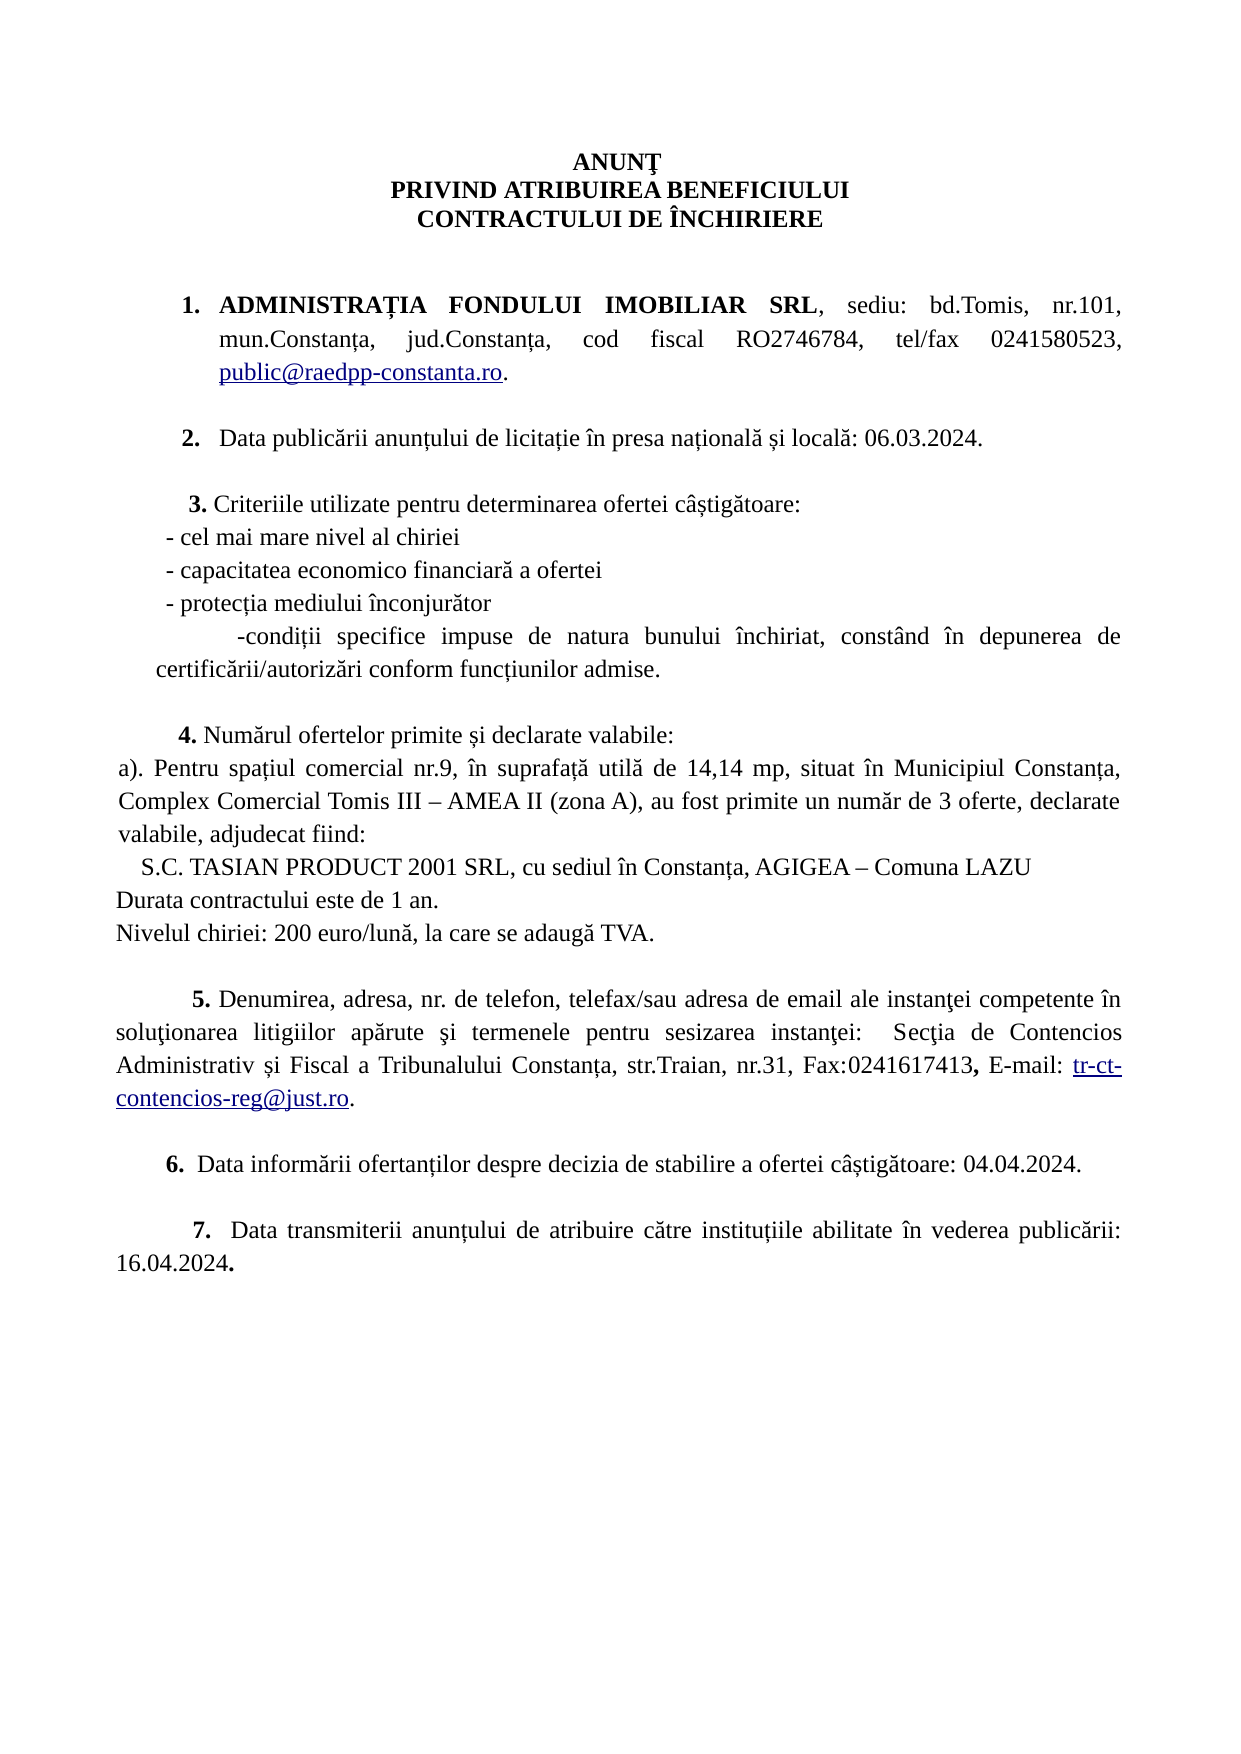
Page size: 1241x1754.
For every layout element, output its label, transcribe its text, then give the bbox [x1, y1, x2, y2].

list ADMINISTRAȚIA FONDULUI IMOBILIAR SRL, sediu: bd.Tomis, nr.101, mun.Constanța, jud.Constanța, cod fiscal RO2746784, tel/fax 0241580523, public@raedpp-constanta.ro. [181, 291, 1122, 385]
text 7. Data transmiterii anunțului de atribuire către instituțiile abilitate în vederea publicării: 16.04.2024. [116, 1215, 1122, 1277]
text - protecția mediului înconjurător [116, 588, 1122, 617]
text 6. Data informării ofertanților despre decizia de stabilire a ofertei câștigătoare: 04.04.2024. [116, 1149, 1122, 1178]
text 3. Criteriile utilizate pentru determinarea ofertei câștigătoare: [116, 489, 1122, 517]
text CONTRACTULUI DE ÎNCHIRIERE [118, 204, 1122, 233]
text ANUNŢ [118, 147, 1122, 176]
text PRIVIND ATRIBUIREA BENEFICIULUI [118, 176, 1122, 204]
text Durata contractului este de 1 an. [116, 885, 1122, 914]
text a). Pentru spațiul comercial nr.9, în suprafață utilă de 14,14 mp, situat în Municipiul Constanța, Complex Comercial Tomis III – AMEA II (zona A), au fost primite un număr de 3 oferte, declarate valabile, adjudecat fiind: [118, 753, 1122, 848]
text Nivelul chiriei: 200 euro/lună, la care se adaugă TVA. [116, 918, 1122, 947]
text - capacitatea economico financiară a ofertei [116, 555, 1122, 583]
text S.C. TASIAN PRODUCT 2001 SRL, cu sediul în Constanța, AGIGEA – Comuna LAZU [116, 852, 1122, 881]
text 4. Numărul ofertelor primite și declarate valabile: [116, 720, 1122, 749]
text 5. Denumirea, adresa, nr. de telefon, telefax/sau adresa de email ale instanţei competente în soluţionarea litigiilor apărute şi termenele pentru sesizarea instanţei: Secţia de Contencios Administrativ și Fiscal a Tribunalului Constanța, str.Traian, nr.31, Fax:0241617413, E-mail: tr-ct-contencios-reg@just.ro. [116, 984, 1122, 1112]
list Data publicării anunțului de licitație în presa națională și locală: 06.03.2024. [181, 423, 1122, 451]
text -condiții specifice impuse de natura bunului închiriat, constând în depunerea de certificării/autorizări conform funcțiunilor admise. [116, 621, 1122, 683]
text - cel mai mare nivel al chiriei [116, 522, 1122, 551]
